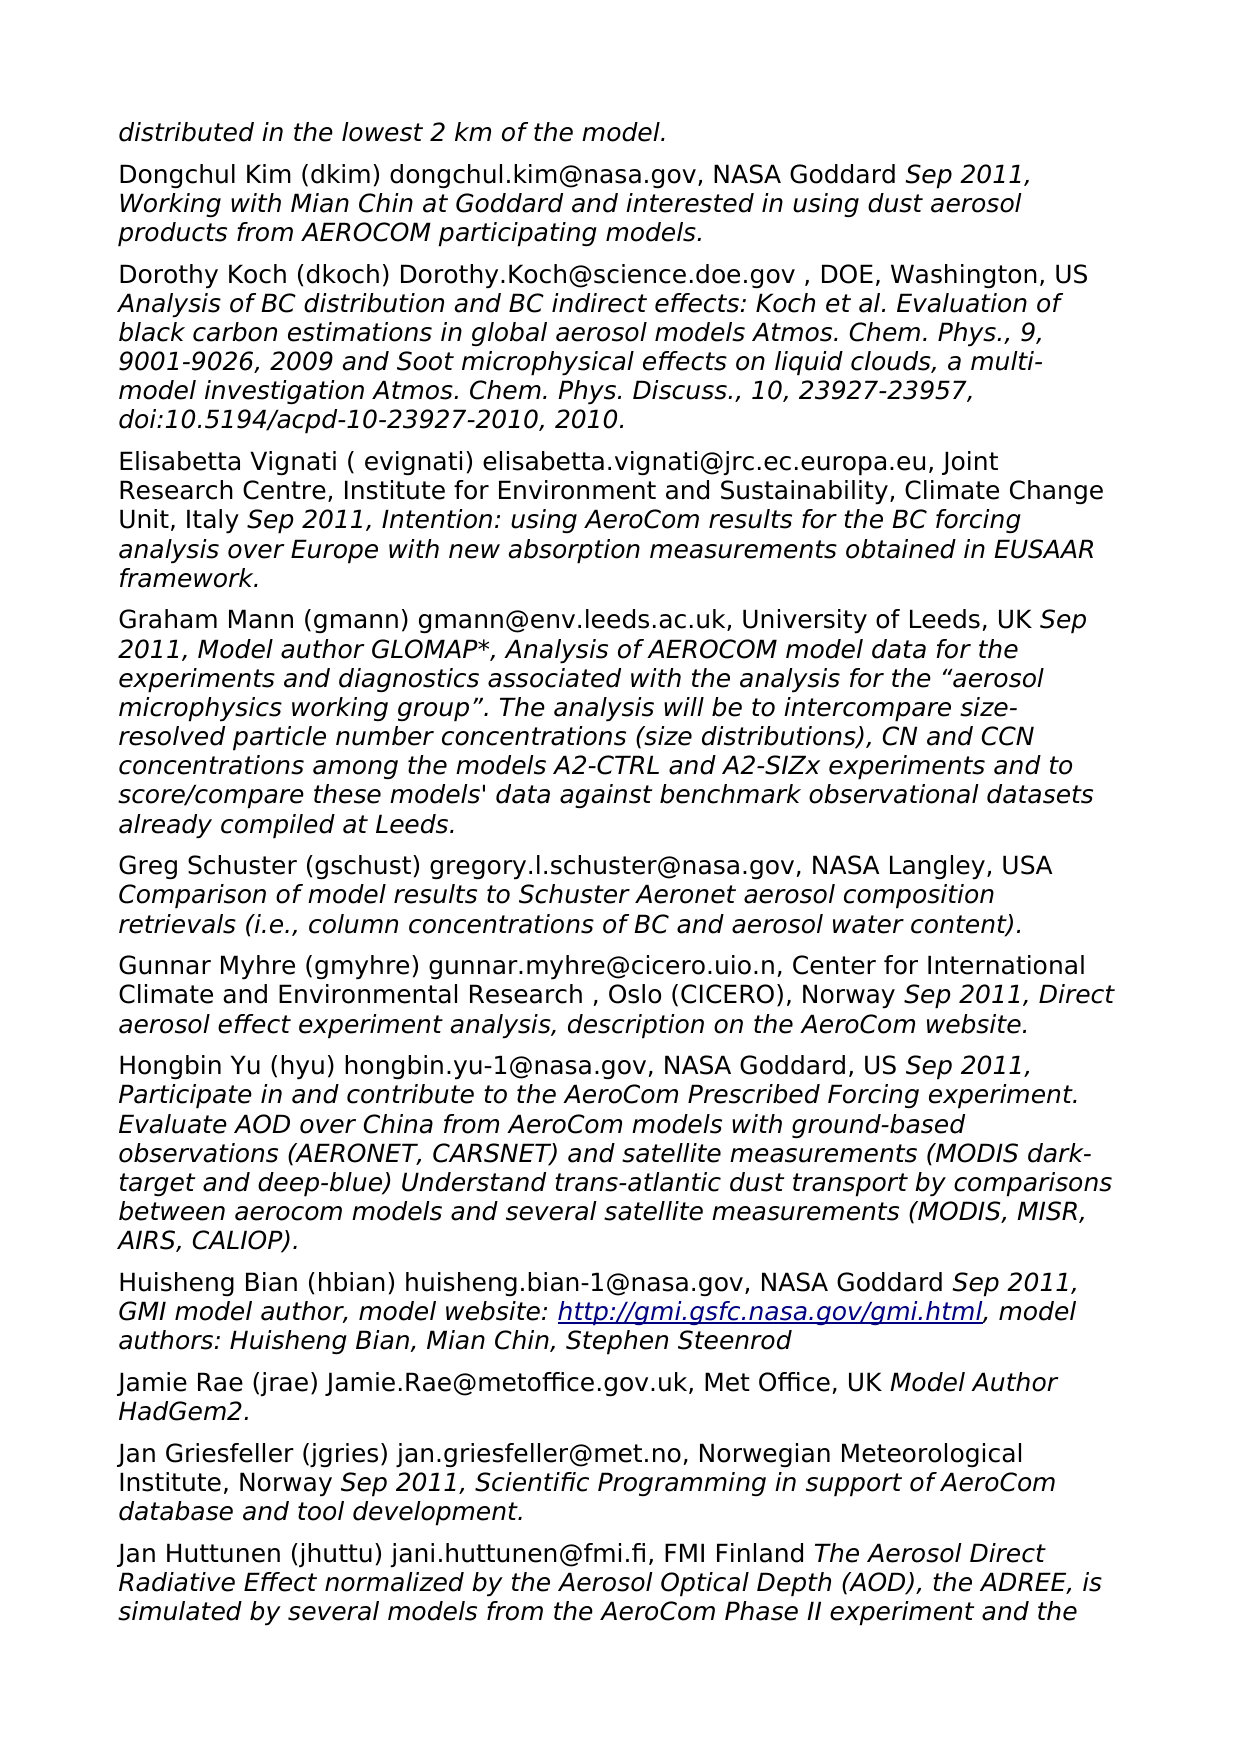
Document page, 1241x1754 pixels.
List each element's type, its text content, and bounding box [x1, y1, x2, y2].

text Gunnar Myhre (gmyhre) gunnar.myhre@cicero.uio.n, Center for International Climate and Environmental Research , Oslo (CICERO), Norway Sep 2011, Direct aerosol effect experiment analysis, description on the AeroCom website. [118, 951, 1122, 1039]
text Jan Huttunen (jhuttu) jani.huttunen@fmi.fi, FMI Finland The Aerosol Direct Radiative Effect normalized by the Aerosol Optical Depth (AOD), the ADREE, is simulated by several models from the AeroCom Phase II experiment and the [118, 1539, 1122, 1626]
text Elisabetta Vignati ( evignati) elisabetta.vignati@jrc.ec.europa.eu, Joint Research Centre, Institute for Environment and Sustainability, Climate Change Unit, Italy Sep 2011, Intention: using AeroCom results for the BC forcing analysis over Europe with new absorption measurements obtained in EUSAAR framework. [118, 447, 1122, 593]
text Huisheng Bian (hbian) huisheng.bian-1@nasa.gov, NASA Goddard Sep 2011, GMI model author, model website: http://gmi.gsfc.nasa.gov/gmi.html, model authors: Huisheng Bian, Mian Chin, Stephen Steenrod [118, 1268, 1122, 1356]
text Hongbin Yu (hyu) hongbin.yu-1@nasa.gov, NASA Goddard, US Sep 2011, Participate in and contribute to the AeroCom Prescribed Forcing experiment. Evaluate AOD over China from AeroCom models with ground-based observations (AERONET, CARSNET) and satellite measurements (MODIS dark-target and deep-blue) Understand trans-atlantic dust transport by comparisons between aerocom models and several satellite measurements (MODIS, MISR, AIRS, CALIOP). [118, 1051, 1122, 1256]
text Dorothy Koch (dkoch) Dorothy.Koch@science.doe.gov , DOE, Washington, US Analysis of BC distribution and BC indirect effects: Koch et al. Evaluation of black carbon estimations in global aerosol models Atmos. Chem. Phys., 9, 9001-9026, 2009 and Soot microphysical effects on liquid clouds, a multi-model investigation Atmos. Chem. Phys. Discuss., 10, 23927-23957, doi:10.5194/acpd-10-23927-2010, 2010. [118, 260, 1122, 435]
text distributed in the lowest 2 km of the model. [118, 118, 1122, 147]
text Greg Schuster (gschust) gregory.l.schuster@nasa.gov, NASA Langley, USA Comparison of model results to Schuster Aeronet aerosol composition retrievals (i.e., column concentrations of BC and aerosol water content). [118, 851, 1122, 939]
text Jan Griesfeller (jgries) jan.griesfeller@met.no, Norwegian Meteorological Institute, Norway Sep 2011, Scientific Programming in support of AeroCom database and tool development. [118, 1439, 1122, 1526]
text Dongchul Kim (dkim) dongchul.kim@nasa.gov, NASA Goddard Sep 2011, Working with Mian Chin at Goddard and interested in using dust aerosol products from AEROCOM participating models. [118, 160, 1122, 247]
text Jamie Rae (jrae) Jamie.Rae@metoffice.gov.uk, Met Office, UK Model Author HadGem2. [118, 1368, 1122, 1426]
text Graham Mann (gmann) gmann@env.leeds.ac.uk, University of Leeds, UK Sep 2011, Model author GLOMAP*, Analysis of AEROCOM model data for the experiments and diagnostics associated with the analysis for the “aerosol microphysics working group”. The analysis will be to intercompare size-resolved particle number concentrations (size distributions), CN and CCN concentrations among the models A2-CTRL and A2-SIZx experiments and to score/compare these models' data against benchmark observational datasets already compiled at Leeds. [118, 606, 1122, 839]
